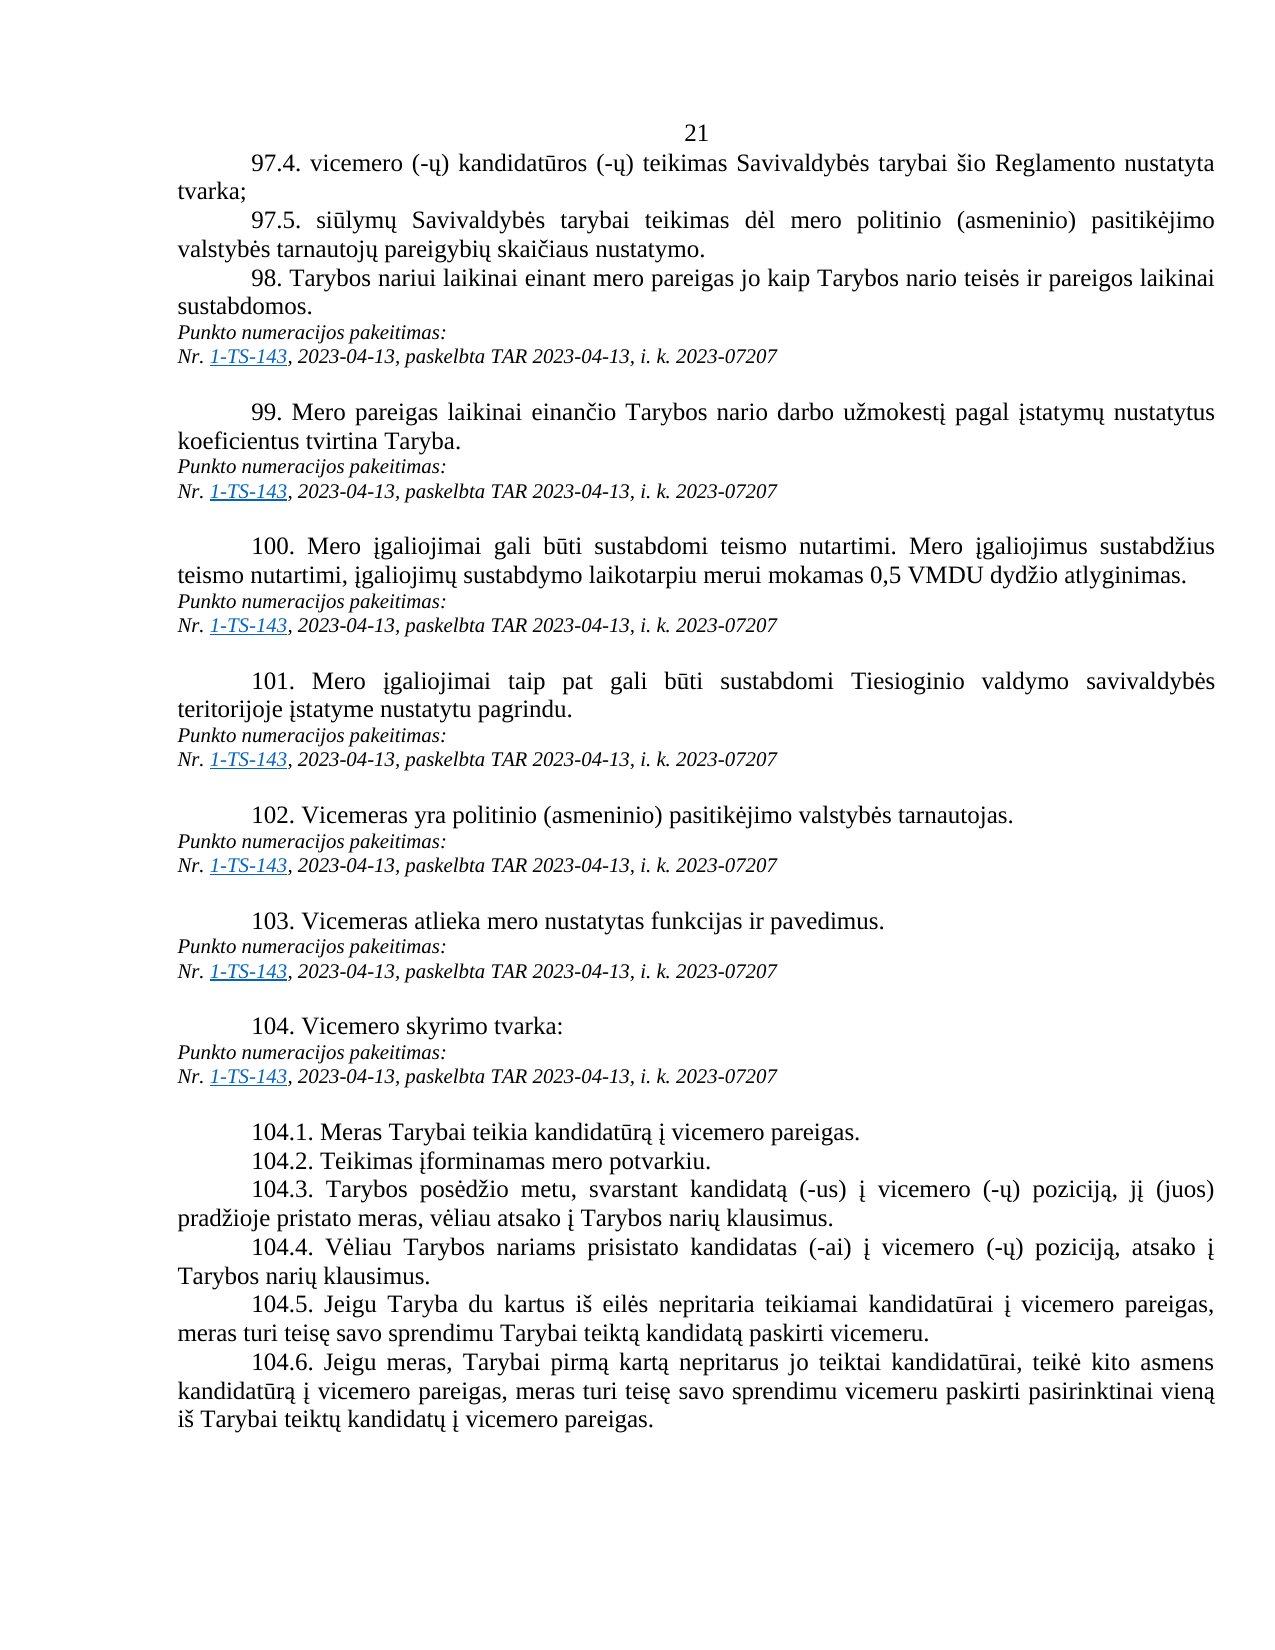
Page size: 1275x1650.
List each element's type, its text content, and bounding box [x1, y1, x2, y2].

text 102. Vicemeras yra politinio (asmeninio) pasitikėjimo valstybės tarnautojas. [177, 800, 1216, 829]
text Punkto numeracijos pakeitimas: [177, 723, 1216, 747]
text Nr. 1-TS-143, 2023-04-13, paskelbta TAR 2023-04-13, i. k. 2023-07207 [177, 613, 1216, 637]
text 104.1. Meras Tarybai teikia kandidatūrą į vicemero pareigas. [177, 1117, 1216, 1146]
text Punkto numeracijos pakeitimas: [177, 829, 1216, 853]
text Punkto numeracijos pakeitimas: [177, 1040, 1216, 1064]
text Nr. 1-TS-143, 2023-04-13, paskelbta TAR 2023-04-13, i. k. 2023-07207 [177, 1064, 1216, 1088]
text Nr. 1-TS-143, 2023-04-13, paskelbta TAR 2023-04-13, i. k. 2023-07207 [177, 747, 1216, 771]
text 104. Vicemero skyrimo tvarka: [177, 1011, 1216, 1040]
text Punkto numeracijos pakeitimas: [177, 454, 1216, 478]
text Punkto numeracijos pakeitimas: [177, 320, 1216, 344]
text 104.2. Teikimas įforminamas mero potvarkiu. [177, 1146, 1216, 1174]
text Nr. 1-TS-143, 2023-04-13, paskelbta TAR 2023-04-13, i. k. 2023-07207 [177, 958, 1216, 983]
text 104.4. Vėliau Tarybos nariams prisistato kandidatas (-ai) į vicemero (-ų) poziciją, atsako į Tarybos narių klausimus. [177, 1232, 1216, 1289]
text 99. Mero pareigas laikinai einančio Tarybos nario darbo užmokestį pagal įstatymų nustatytus koeficientus tvirtina Taryba. [177, 397, 1216, 454]
text 104.5. Jeigu Taryba du kartus iš eilės nepritaria teikiamai kandidatūrai į vicemero pareigas, meras turi teisę savo sprendimu Tarybai teiktą kandidatą paskirti vicemeru. [177, 1289, 1216, 1347]
text 97.4. vicemero (-ų) kandidatūros (-ų) teikimas Savivaldybės tarybai šio Reglamento nustatyta tvarka; [177, 148, 1216, 205]
text 101. Mero įgaliojimai taip pat gali būti sustabdomi Tiesioginio valdymo savivaldybės teritorijoje įstatyme nustatytu pagrindu. [177, 666, 1216, 723]
text 104.6. Jeigu meras, Tarybai pirmą kartą nepritarus jo teiktai kandidatūrai, teikė kito asmens kandidatūrą į vicemero pareigas, meras turi teisę savo sprendimu vicemeru paskirti pasirinktinai vieną iš Tarybai teiktų kandidatų į vicemero pareigas. [177, 1347, 1216, 1433]
text Nr. 1-TS-143, 2023-04-13, paskelbta TAR 2023-04-13, i. k. 2023-07207 [177, 344, 1216, 368]
text 103. Vicemeras atlieka mero nustatytas funkcijas ir pavedimus. [177, 906, 1216, 934]
text Punkto numeracijos pakeitimas: [177, 934, 1216, 958]
text Punkto numeracijos pakeitimas: [177, 589, 1216, 613]
text 97.5. siūlymų Savivaldybės tarybai teikimas dėl mero politinio (asmeninio) pasitikėjimo valstybės tarnautojų pareigybių skaičiaus nustatymo. [177, 205, 1216, 263]
text Nr. 1-TS-143, 2023-04-13, paskelbta TAR 2023-04-13, i. k. 2023-07207 [177, 478, 1216, 503]
text Nr. 1-TS-143, 2023-04-13, paskelbta TAR 2023-04-13, i. k. 2023-07207 [177, 853, 1216, 877]
text 104.3. Tarybos posėdžio metu, svarstant kandidatą (-us) į vicemero (-ų) poziciją, jį (juos) pradžioje pristato meras, vėliau atsako į Tarybos narių klausimus. [177, 1174, 1216, 1232]
text 98. Tarybos nariui laikinai einant mero pareigas jo kaip Tarybos nario teisės ir pareigos laikinai sustabdomos. [177, 263, 1216, 320]
text 100. Mero įgaliojimai gali būti sustabdomi teismo nutartimi. Mero įgaliojimus sustabdžius teismo nutartimi, įgaliojimų sustabdymo laikotarpiu merui mokamas 0,5 VMDU dydžio atlyginimas. [177, 531, 1216, 589]
